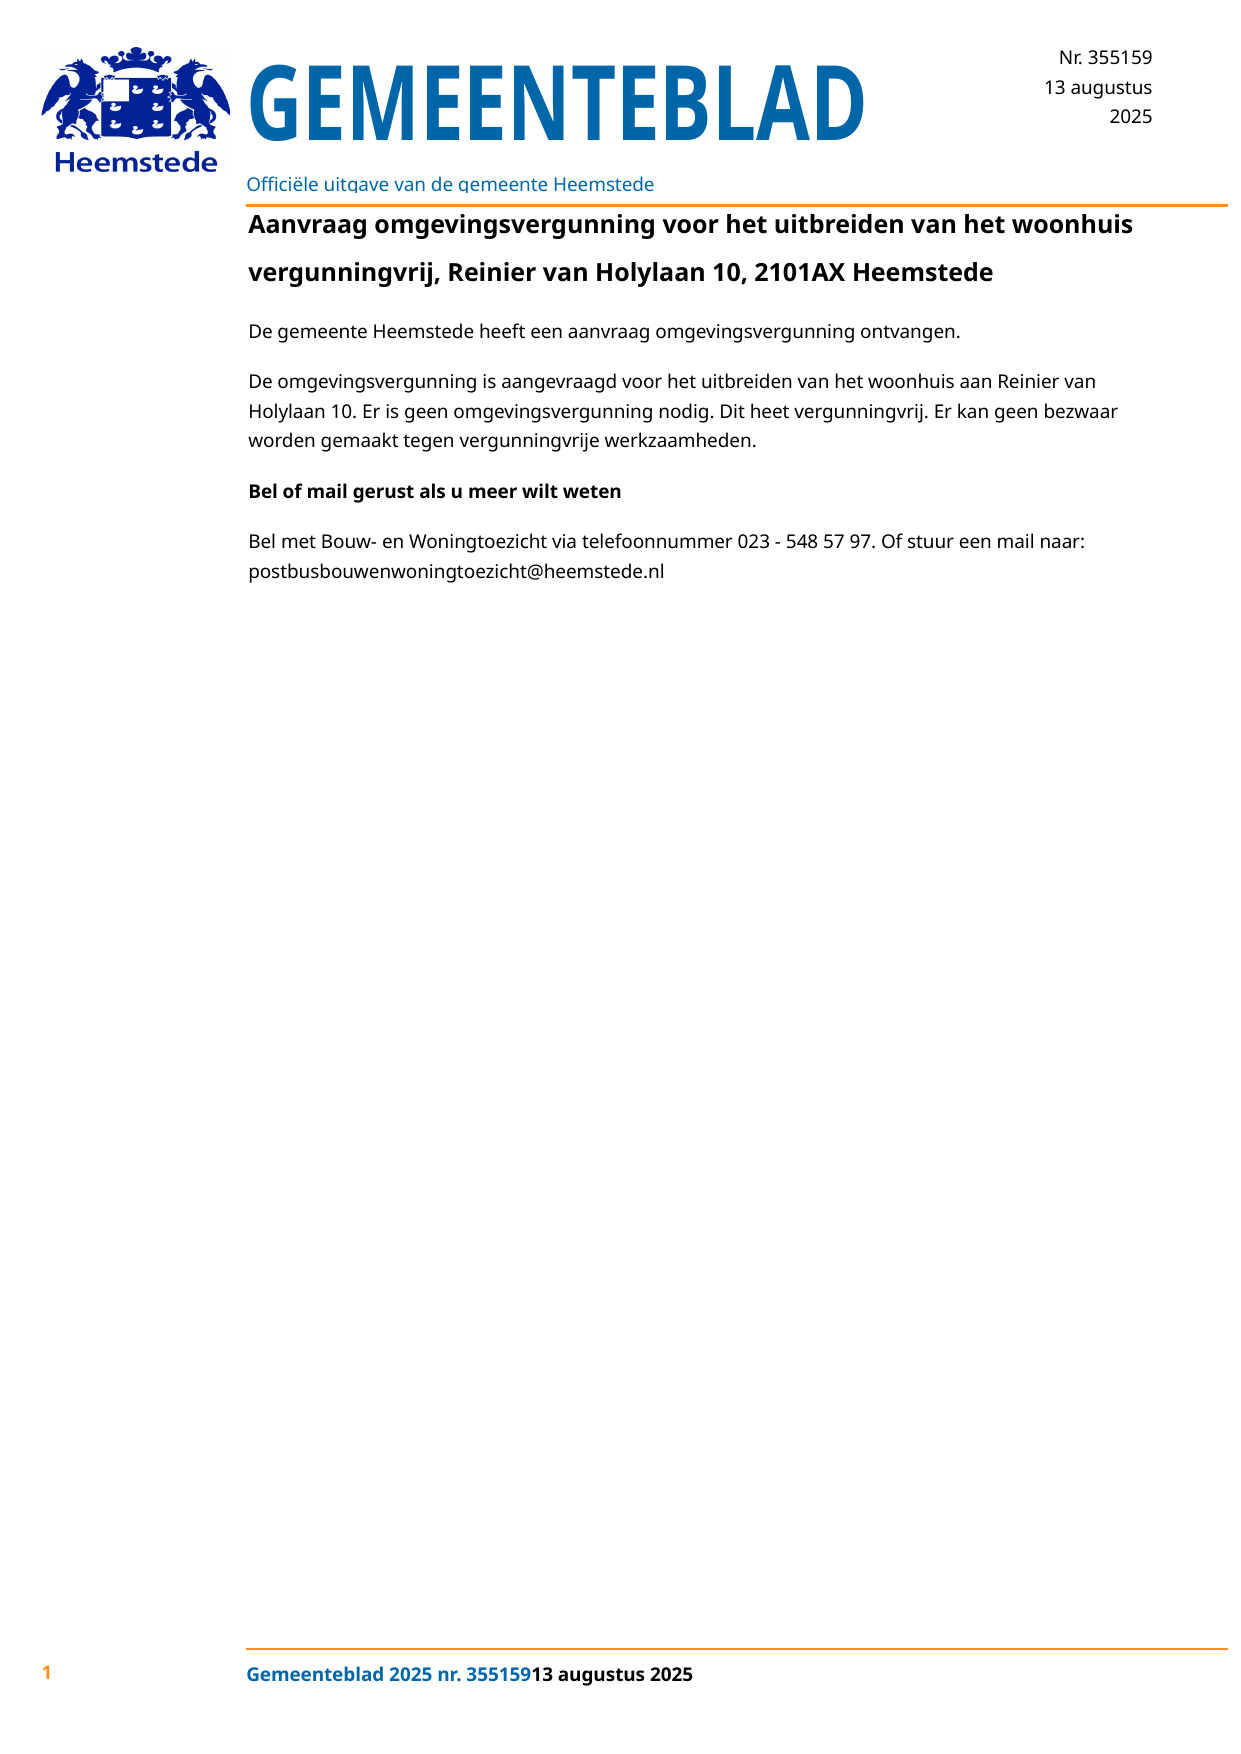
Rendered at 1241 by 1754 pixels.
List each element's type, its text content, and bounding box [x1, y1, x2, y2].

text De omgevingsvergunning is aangevraagd voor het uitbreiden van het woonhuis aan Reinier van Holylaan 10. Er is geen omgevingsvergunning nodig. Dit heet vergunningvrij. Er kan geen bezwaar worden gemaakt tegen vergunningvrije werkzaamheden. [248, 368, 1152, 453]
text Bel of mail gerust als u meer wilt weten [248, 478, 1152, 504]
text Aanvraag omgevingsvergunning voor het uitbreiden van het woonhuis vergunningvrij, Reinier van Holylaan 10, 2101AX Heemstede [248, 207, 1152, 288]
text De gemeente Heemstede heeft een aanvraag omgevingsvergunning ontvangen. [248, 318, 1152, 344]
text Bel met Bouw- en Woningtoezicht via telefoonnummer 023 - 548 57 97. Of stuur een mail naar: postbusbouwenwoningtoezicht@heemstede.nl [248, 528, 1152, 584]
picture [41, 47, 231, 172]
